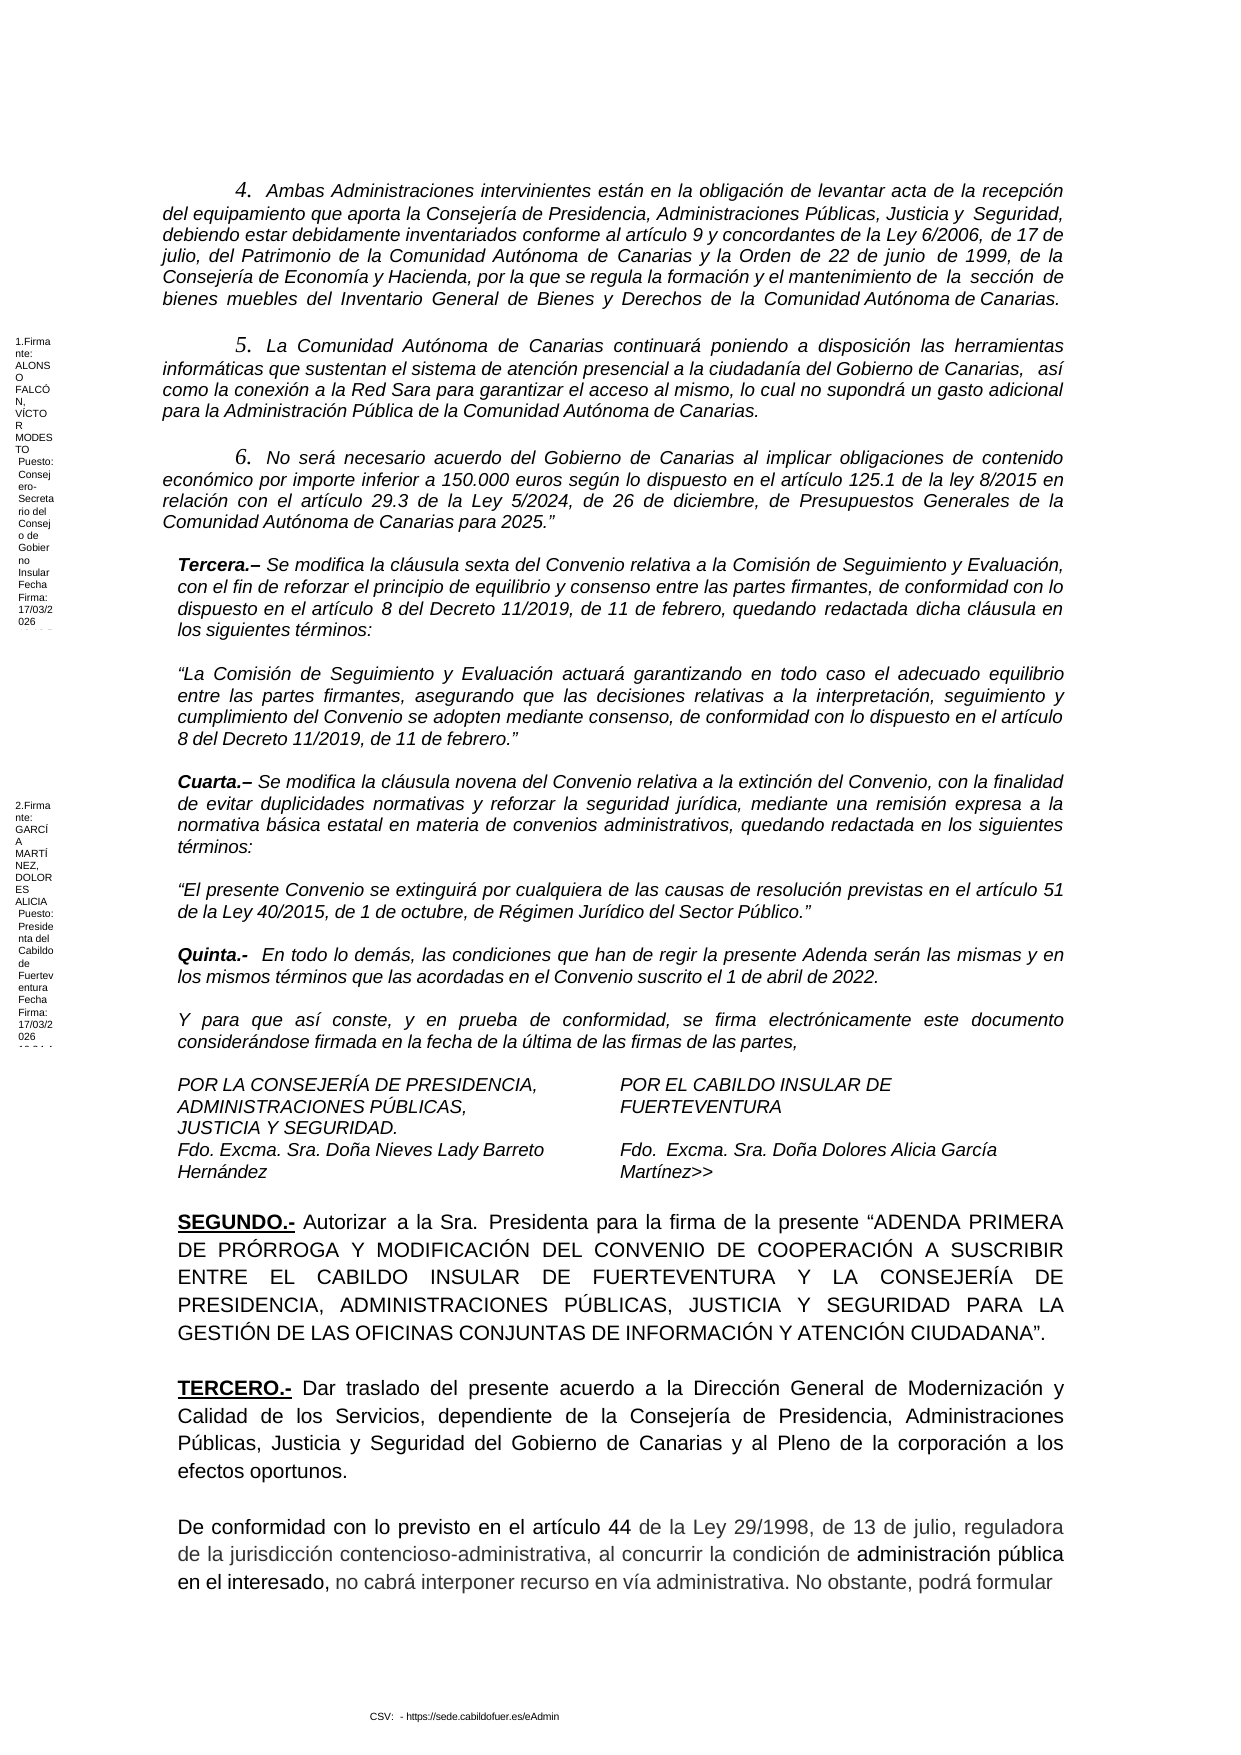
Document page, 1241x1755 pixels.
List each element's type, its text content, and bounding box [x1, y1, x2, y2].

text Cuarta.– Se modifica la cláusula novena del Convenio relativa a la extinción del Convenio, con la finalidad de evitar duplicidades normativas y reforzar la seguridad jurídica, mediante una remisión expresa a la normativa básica estatal en materia de convenios administrativos, quedando redactada en los siguientes términos: [177, 771, 1064, 857]
text POR LA CONSEJERÍA DE PRESIDENCIA, POR EL CABILDO INSULAR DE ADMINISTRACIONES PÚBLICAS, FUERTEVENTURA [177, 1074, 894, 1117]
text Tercera.– Se modifica la cláusula sexta del Convenio relativa a la Comisión de Seguimiento y Evaluación, con el fin de reforzar el principio de equilibrio y consenso entre las partes firmantes, de conformidad con lo dispuesto en el artículo 8 del Decreto 11/2019, de 11 de febrero, quedando redactada dicha cláusula en los siguientes términos: [177, 554, 1064, 641]
list La Comunidad Autónoma de Canarias continuará poniendo a disposición las herramientas informáticas que sustentan el sistema de atención presencial a la ciudadanía del Gobierno de Canarias, así como la conexión a la Red Sara para garantizar el acceso al mismo, lo cual no supondrá un gasto adicional para la Administración Pública de la Comunidad Autónoma de Canarias. [162, 331, 1064, 421]
list 1.Firmante: ALONSO FALCÓN, VÍCTOR MODESTO [15, 336, 54, 455]
picture [364, 1704, 984, 1725]
text SEGUNDO.- Autorizar a la Sra. Presidenta para la firma de la presente “ADENDA PRIMERA DE PRÓRROGA Y MODIFICACIÓN DEL CONVENIO DE COOPERACIÓN A SUSCRIBIR ENTRE EL CABILDO INSULAR DE FUERTEVENTURA Y LA CONSEJERÍA DE PRESIDENCIA, ADMINISTRACIONES PÚBLICAS, JUSTICIA Y SEGURIDAD PARA LA GESTIÓN DE LAS OFICINAS CONJUNTAS DE INFORMACIÓN Y ATENCIÓN CIUDADANA”. [177, 1210, 1064, 1345]
text JUSTICIA Y SEGURIDAD. [177, 1117, 1078, 1139]
text TERCERO.- Dar traslado del presente acuerdo a la Dirección General de Modernización y Calidad de los Servicios, dependiente de la Consejería de Presidencia, Administraciones Públicas, Justicia y Seguridad del Gobierno de Canarias y al Pleno de la corporación a los efectos oportunos. [177, 1376, 1064, 1483]
list No será necesario acuerdo del Gobierno de Canarias al implicar obligaciones de contenido económico por importe inferior a 150.000 euros según lo dispuesto en el artículo 125.1 de la ley 8/2015 en relación con el artículo 29.3 de la Ley 5/2024, de 26 de diciembre, de Presupuestos Generales de la Comunidad Autónoma de Canarias para 2025.” [162, 443, 1064, 533]
list Puesto: Consejero-Secretario del Consejo de Gobierno Insular Fecha Firma: 17/03/2026 10:10:53 [18, 456, 54, 629]
text Quinta.- En todo lo demás, las condiciones que han de regir la presente Adenda serán las mismas y en los mismos términos que las acordadas en el Convenio suscrito el 1 de abril de 2022. [177, 944, 1064, 987]
text De conformidad con lo previsto en el artículo 44 de la Ley 29/1998, de 13 de julio, reguladora de la jurisdicción contencioso-administrativa, al concurrir la condición de administración pública en el interesado, no cabrá interponer recurso en vía administrativa. No obstante, podrá formular [177, 1514, 1064, 1594]
list Ambas Administraciones intervinientes están en la obligación de levantar acta de la recepción del equipamiento que aporta la Consejería de Presidencia, Administraciones Públicas, Justicia y Seguridad, debiendo estar debidamente inventariados conforme al artículo 9 y concordantes de la Ley 6/2006, de 17 de julio, del Patrimonio de la Comunidad Autónoma de Canarias y la Orden de 22 de junio de 1999, de la Consejería de Economía y Hacienda, por la que se regula la formación y el mantenimiento de la sección de bienes muebles del Inventario General de Bienes y Derechos de la Comunidad Autónoma de Canarias. [162, 176, 1064, 309]
list Puesto: Presidenta del Cabildo de Fuerteventura Fecha Firma: 17/03/2026 10:34:47 [18, 908, 54, 1046]
list 2.Firmante: GARCÍA MARTÍNEZ, DOLORES ALICIA [15, 800, 54, 908]
text “El presente Convenio se extinguirá por cualquiera de las causas de resolución previstas en el artículo 51 de la Ley 40/2015, de 1 de octubre, de Régimen Jurídico del Sector Público.” [177, 879, 1064, 922]
text Y para que así conste, y en prueba de conformidad, se firma electrónicamente este documento considerándose firmada en la fecha de la última de las firmas de las partes, [177, 1009, 1064, 1052]
text “La Comisión de Seguimiento y Evaluación actuará garantizando en todo caso el adecuado equilibrio entre las partes firmantes, asegurando que las decisiones relativas a la interpretación, seguimiento y cumplimiento del Convenio se adopten mediante consenso, de conformidad con lo dispuesto en el artículo 8 del Decreto 11/2019, de 11 de febrero.” [177, 663, 1064, 749]
text Fdo. Excma. Sra. Doña Nieves Lady Barreto Fdo. Excma. Sra. Doña Dolores Alicia García Hernández Martínez>> [177, 1139, 1002, 1182]
